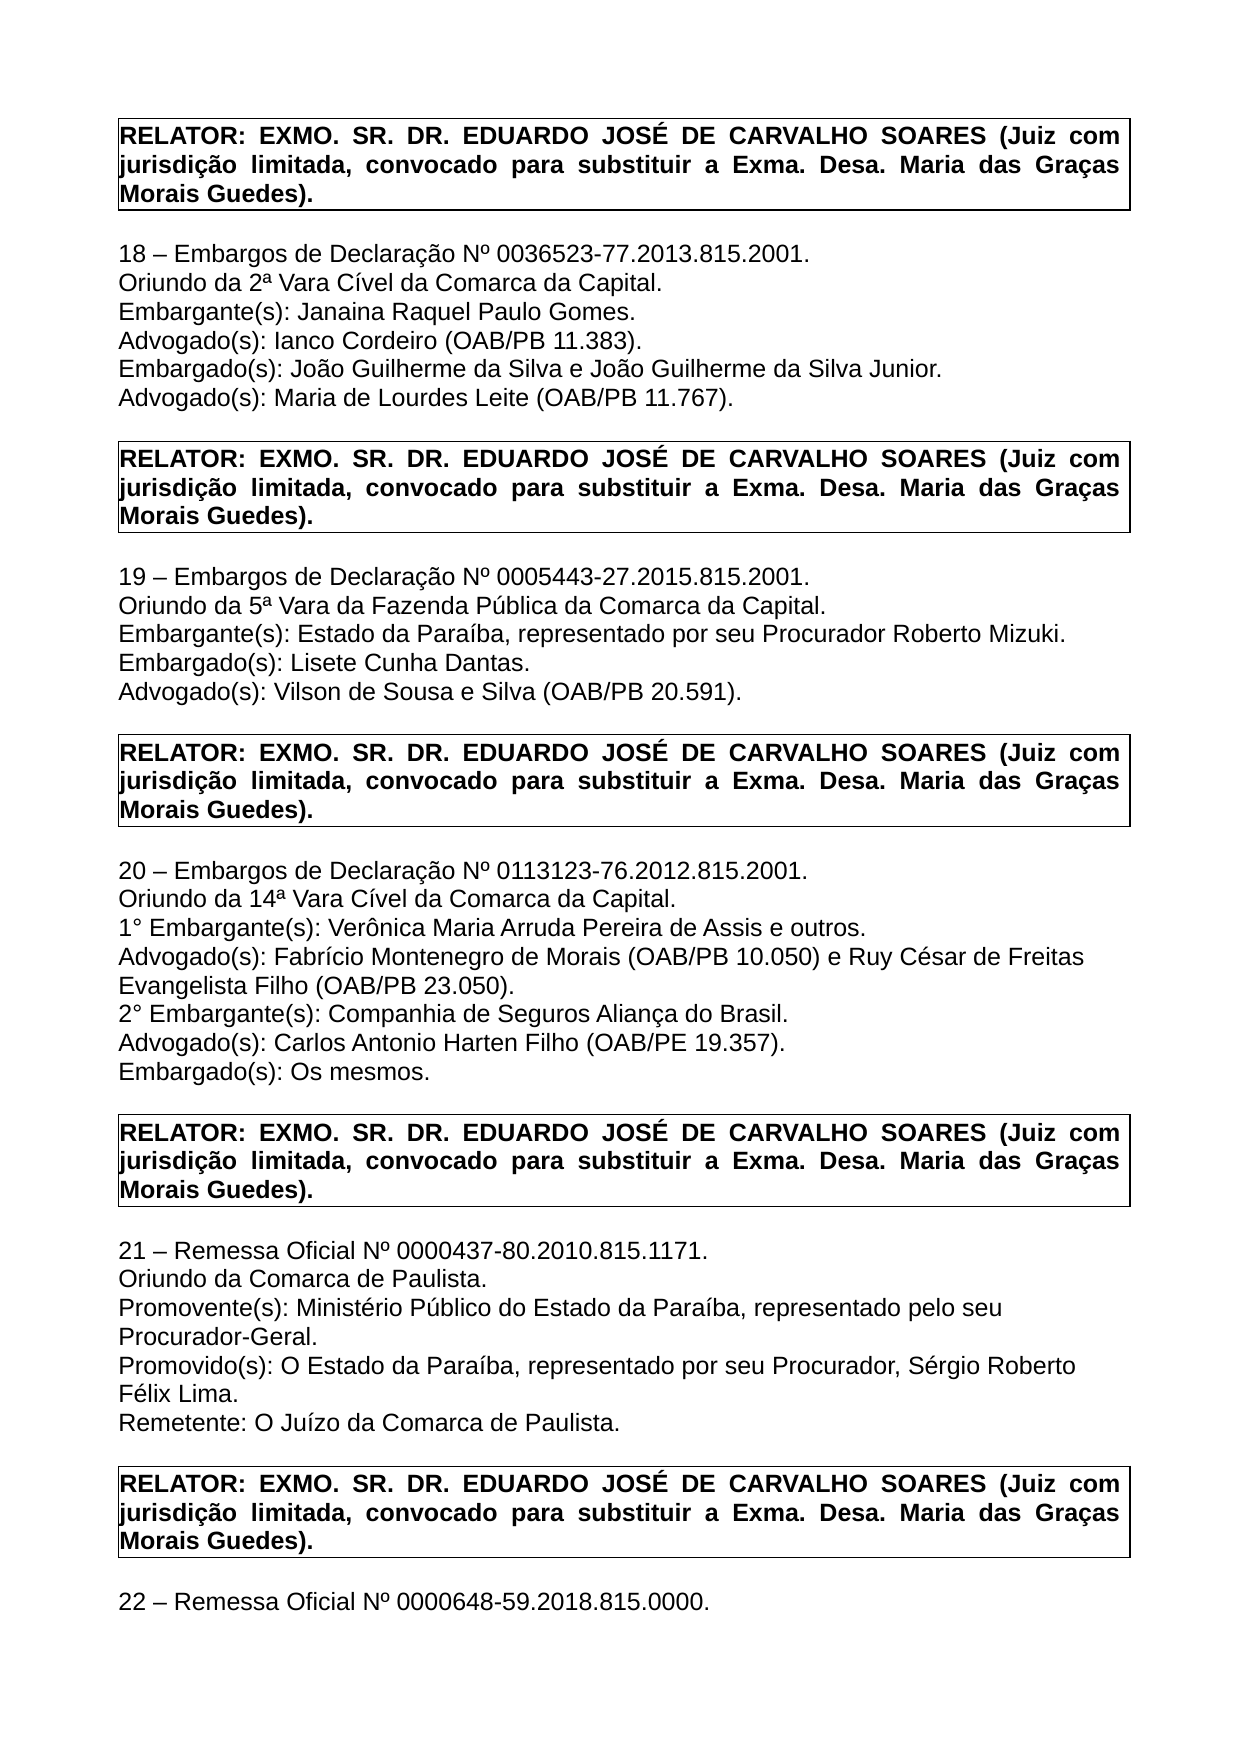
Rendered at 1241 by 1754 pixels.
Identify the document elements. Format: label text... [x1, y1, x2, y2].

text 21 – Remessa Oficial Nº 0000437-80.2010.815.1171. [118, 1236, 1122, 1264]
text Embargado(s): Os mesmos. [118, 1057, 928, 1086]
text Advogado(s): Maria de Lourdes Leite (OAB/PB 11.767). [118, 383, 928, 412]
text RELATOR: EXMO. SR. DR. EDUARDO JOSÉ DE CARVALHO SOARES (Juiz com jurisdição limitada, convocado para substituir a Exma. Desa. Maria das Graças Morais Guedes). [119, 735, 1129, 826]
text Oriundo da 2ª Vara Cível da Comarca da Capital. [118, 268, 1122, 297]
text Embargado(s): Lisete Cunha Dantas. [118, 648, 1122, 677]
text 20 – Embargos de Declaração Nº 0113123-76.2012.815.2001. [118, 856, 1122, 884]
text Remetente: O Juízo da Comarca de Paulista. [118, 1408, 928, 1437]
text 19 – Embargos de Declaração Nº 0005443-27.2015.815.2001. [118, 562, 1122, 591]
text Advogado(s): Fabrício Montenegro de Morais (OAB/PB 10.050) e Ruy César de Freitas Evangelista Filho (OAB/PB 23.050). [118, 942, 1122, 999]
text Oriundo da 5ª Vara da Fazenda Pública da Comarca da Capital. [118, 591, 1122, 619]
text RELATOR: EXMO. SR. DR. EDUARDO JOSÉ DE CARVALHO SOARES (Juiz com jurisdição limitada, convocado para substituir a Exma. Desa. Maria das Graças Morais Guedes). [119, 442, 1129, 532]
text Advogado(s): Ianco Cordeiro (OAB/PB 11.383). [118, 326, 1122, 354]
text Promovido(s): O Estado da Paraíba, representado por seu Procurador, Sérgio Roberto Félix Lima. [118, 1351, 1122, 1408]
text RELATOR: EXMO. SR. DR. EDUARDO JOSÉ DE CARVALHO SOARES (Juiz com jurisdição limitada, convocado para substituir a Exma. Desa. Maria das Graças Morais Guedes). [119, 1115, 1129, 1206]
text Embargante(s): Janaina Raquel Paulo Gomes. [118, 297, 1122, 326]
text Embargado(s): João Guilherme da Silva e João Guilherme da Silva Junior. [118, 354, 1122, 383]
text Oriundo da Comarca de Paulista. [118, 1264, 1122, 1293]
text 2° Embargante(s): Companhia de Seguros Aliança do Brasil. [118, 999, 1122, 1028]
text 18 – Embargos de Declaração Nº 0036523-77.2013.815.2001. [118, 239, 1122, 268]
text Advogado(s): Carlos Antonio Harten Filho (OAB/PE 19.357). [118, 1028, 1122, 1057]
text RELATOR: EXMO. SR. DR. EDUARDO JOSÉ DE CARVALHO SOARES (Juiz com jurisdição limitada, convocado para substituir a Exma. Desa. Maria das Graças Morais Guedes). [119, 1467, 1129, 1557]
text Advogado(s): Vilson de Sousa e Silva (OAB/PB 20.591). [118, 677, 928, 706]
text Oriundo da 14ª Vara Cível da Comarca da Capital. [118, 884, 1122, 913]
text RELATOR: EXMO. SR. DR. EDUARDO JOSÉ DE CARVALHO SOARES (Juiz com jurisdição limitada, convocado para substituir a Exma. Desa. Maria das Graças Morais Guedes). [119, 119, 1129, 209]
text 1° Embargante(s): Verônica Maria Arruda Pereira de Assis e outros. [118, 913, 1122, 942]
text Promovente(s): Ministério Público do Estado da Paraíba, representado pelo seu Procurador-Geral. [118, 1293, 1122, 1351]
text Embargante(s): Estado da Paraíba, representado por seu Procurador Roberto Mizuki. [118, 619, 1122, 648]
text 22 – Remessa Oficial Nº 0000648-59.2018.815.0000. [118, 1587, 1122, 1616]
